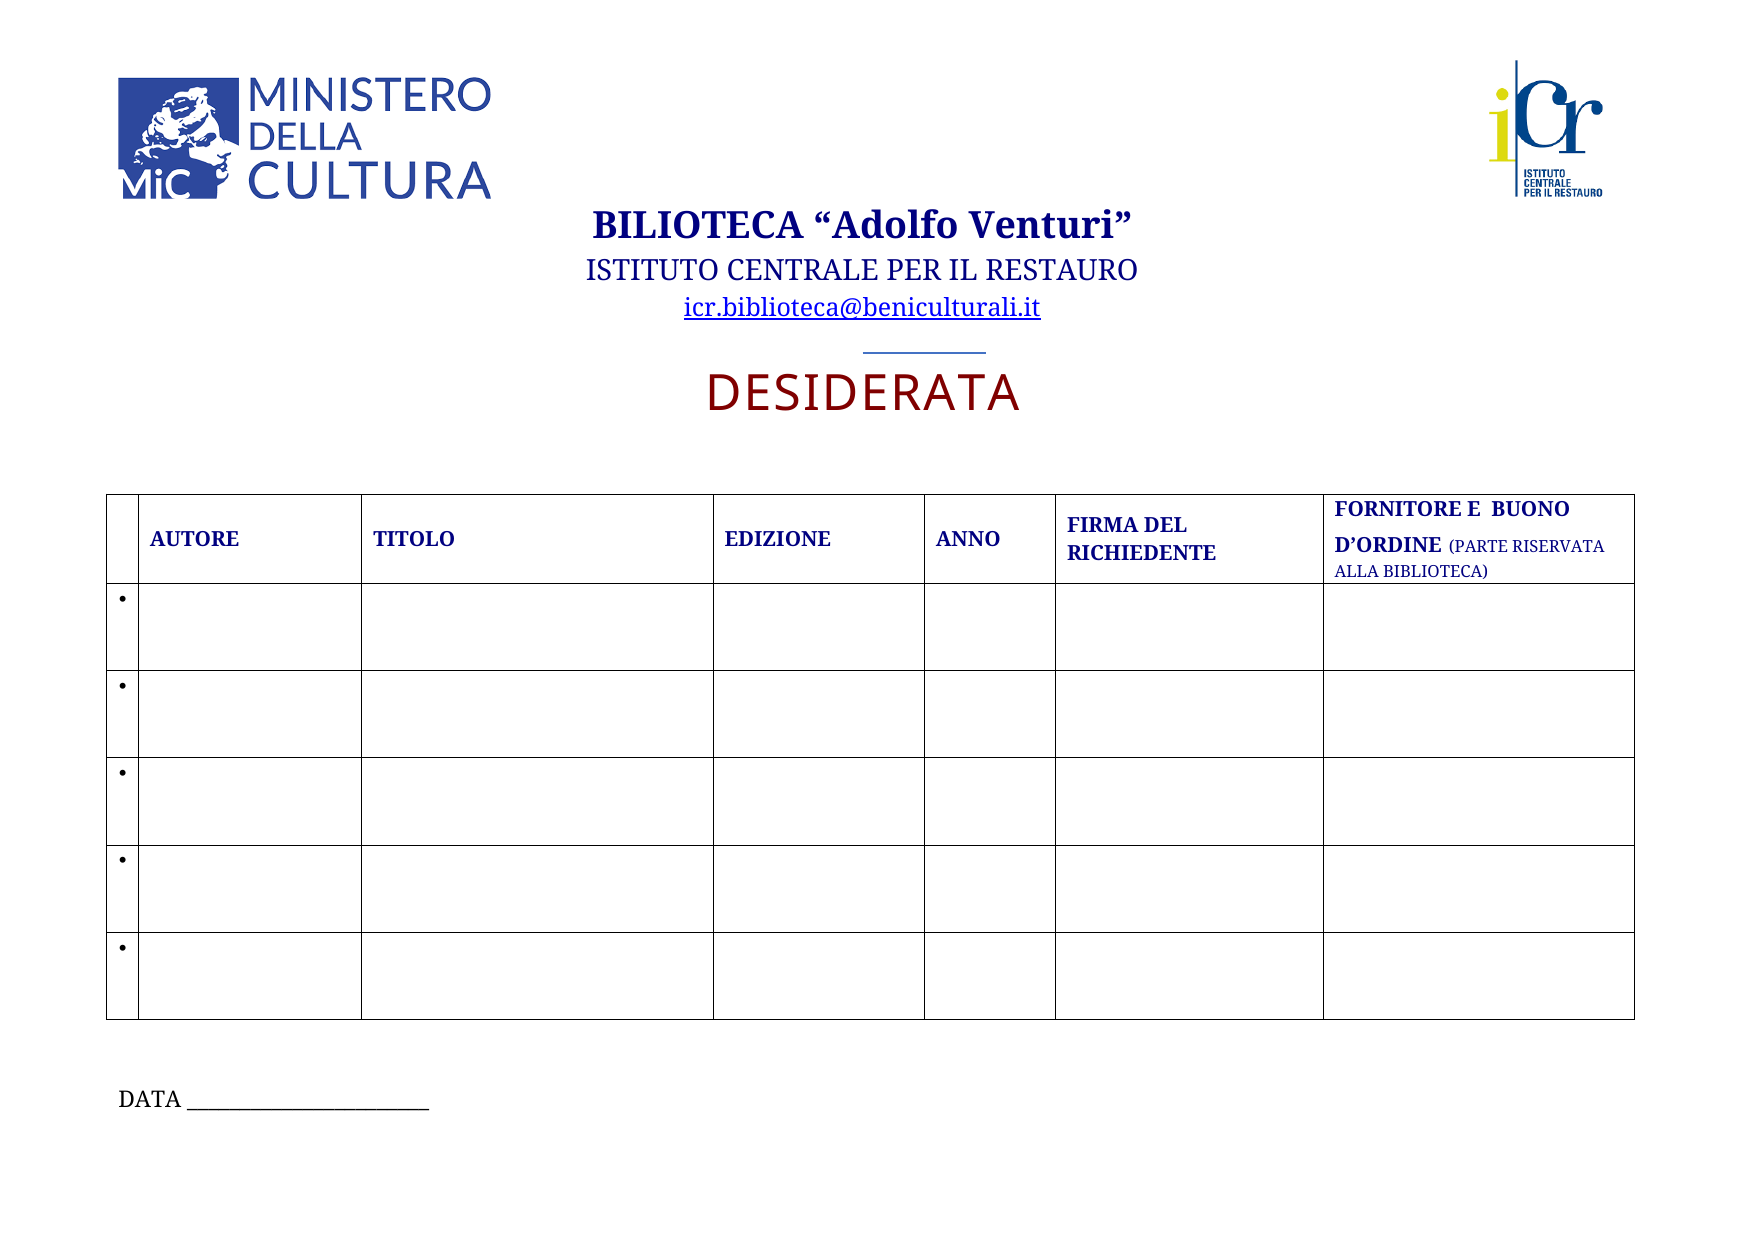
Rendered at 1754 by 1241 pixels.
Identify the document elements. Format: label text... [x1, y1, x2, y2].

table_cell • [107, 671, 138, 757]
text DESIDERATA [118, 357, 1606, 425]
table_cell [1056, 846, 1323, 932]
table_cell • [107, 846, 138, 932]
text DATA _______________________ [118, 1083, 1606, 1145]
table_cell [1324, 758, 1634, 844]
table_cell [925, 846, 1055, 932]
table_header ANNO [925, 495, 1055, 583]
table_cell [1056, 584, 1323, 670]
table_header TITOLO [362, 495, 713, 583]
table_cell [925, 758, 1055, 844]
table_cell [139, 933, 361, 1019]
table_cell [362, 584, 713, 670]
table_cell [1056, 933, 1323, 1019]
table_cell [1324, 846, 1634, 932]
table_header FORNITORE E BUONO D’ORDINE (PARTE RISERVATA ALLA BIBLIOTECA) [1324, 495, 1634, 583]
table_cell [714, 584, 924, 670]
table_cell [139, 758, 361, 844]
table_cell [362, 933, 713, 1019]
text BILIOTECA “Adolfo Venturi” [118, 198, 1606, 249]
table_cell [139, 846, 361, 932]
table_header AUTORE [139, 495, 361, 583]
table_header EDIZIONE [714, 495, 924, 583]
table_cell [714, 671, 924, 757]
table_cell [925, 671, 1055, 757]
table_cell [714, 758, 924, 844]
table_cell [139, 584, 361, 670]
text icr.biblioteca@beniculturali.it [118, 289, 1606, 323]
picture [118, 77, 491, 199]
table_cell [714, 933, 924, 1019]
table_cell [1324, 584, 1634, 670]
table_header FIRMA DEL RICHIEDENTE [1056, 495, 1323, 583]
table_cell [714, 846, 924, 932]
table_header [107, 495, 138, 583]
table_cell [925, 584, 1055, 670]
table_cell • [107, 758, 138, 844]
text ISTITUTO CENTRALE PER IL RESTAURO [118, 249, 1606, 289]
table_cell [925, 933, 1055, 1019]
table_cell [362, 758, 713, 844]
table_cell [139, 671, 361, 757]
table_cell [1324, 933, 1634, 1019]
table_cell [1056, 671, 1323, 757]
table_cell [1056, 758, 1323, 844]
table_cell • [107, 933, 138, 1019]
picture [1486, 56, 1605, 199]
table_cell [362, 671, 713, 757]
table_cell [362, 846, 713, 932]
table_cell • [107, 584, 138, 670]
table_cell [1324, 671, 1634, 757]
